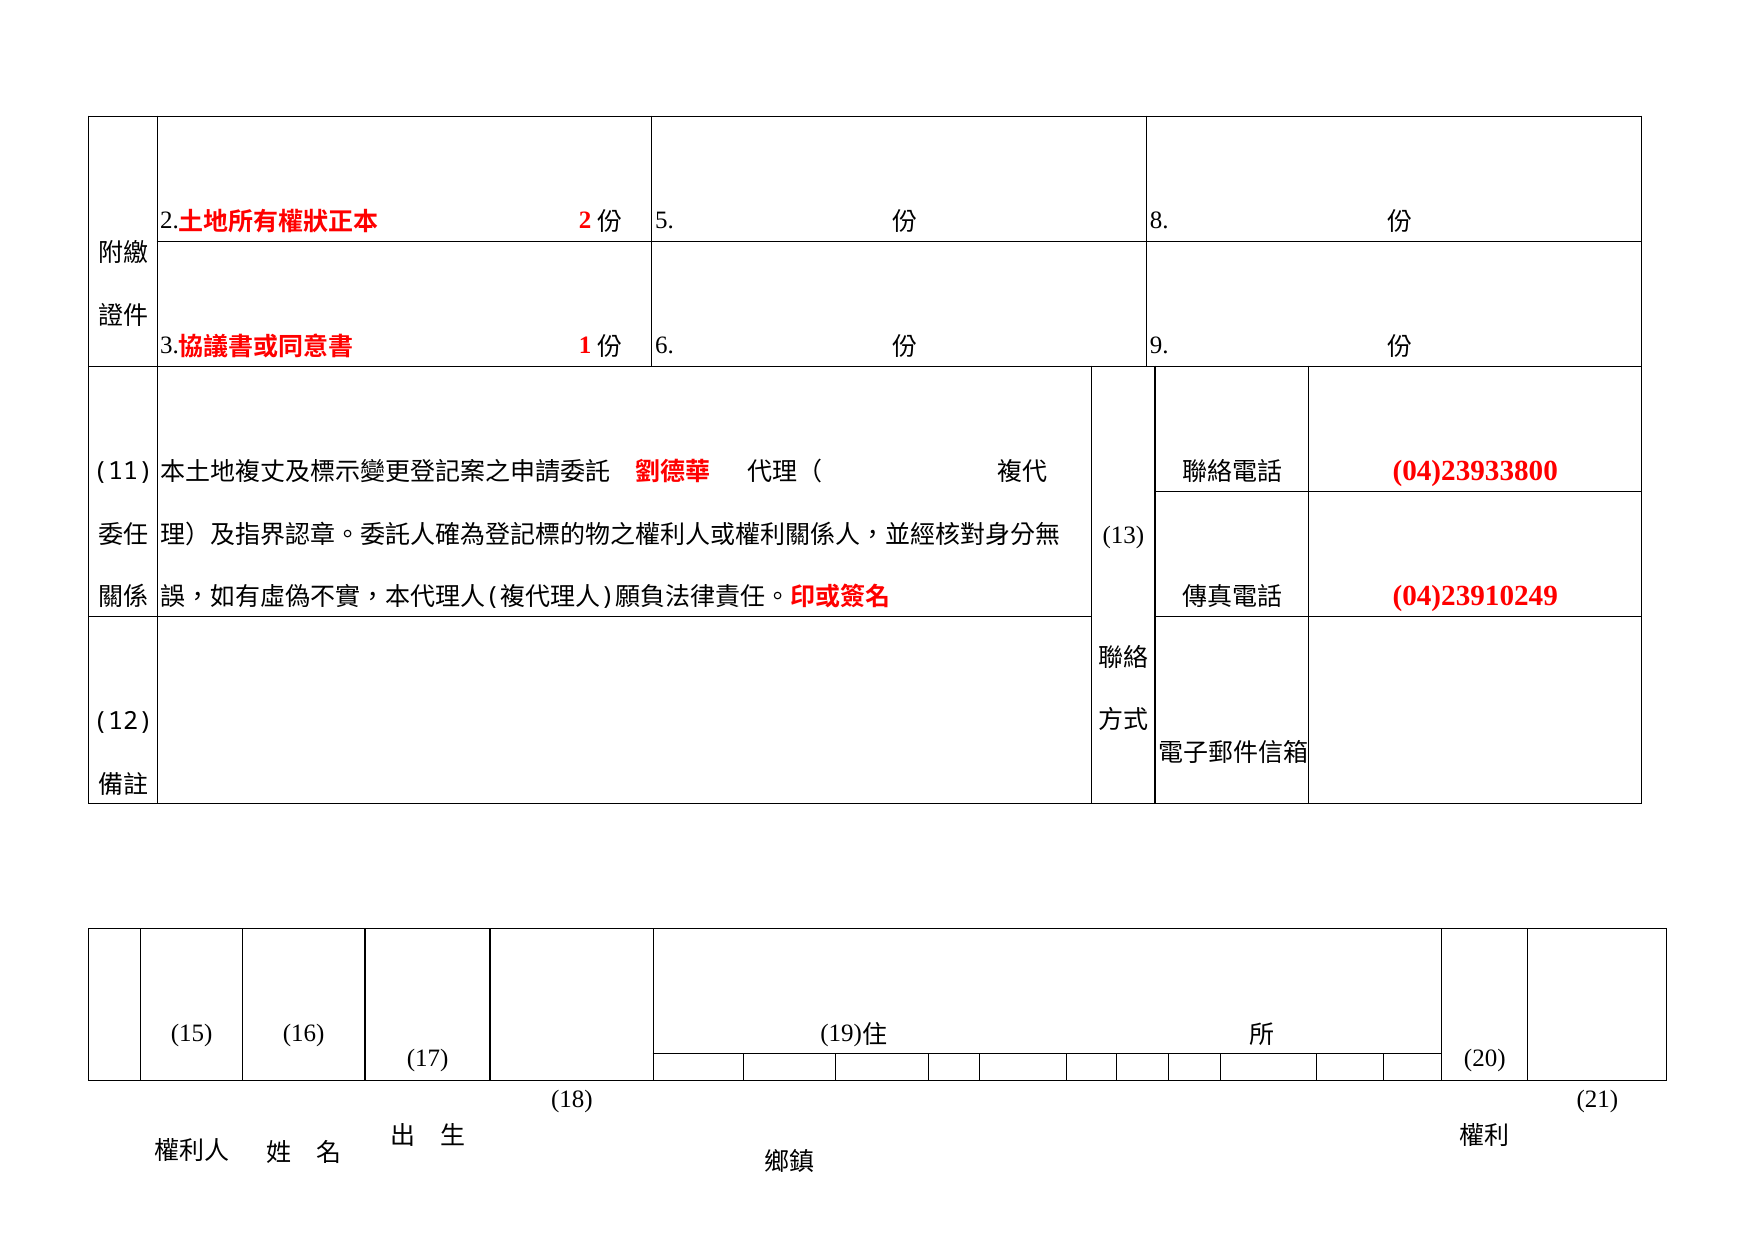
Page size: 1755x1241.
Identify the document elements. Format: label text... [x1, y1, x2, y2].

table_cell 6. 份 [652, 242, 1146, 366]
table_header (19)住 所 [654, 929, 1441, 1053]
table_cell 傳真電話 [1156, 492, 1308, 616]
table_cell 鄰 [929, 1054, 979, 1080]
table_cell 本土地複丈及標示變更登記案之申請委託 劉德華 代理（ 複代理）及指界認章。委託人確為登記標的物之權利人或權利關係人，並經核對身分無誤，如有虛偽不實，本代理人(複代理人)願負法律責任。印或簽名 [158, 367, 1091, 616]
table_cell (11) 委任 關係 [89, 367, 157, 616]
table_cell 8. 份 [1147, 117, 1641, 241]
table_cell 街路 [980, 1054, 1066, 1080]
table_cell 電子郵件信箱 [1156, 617, 1308, 803]
table_header (14) 申 請 人 [89, 929, 140, 1080]
table_cell 段 [1067, 1054, 1116, 1080]
table_cell 村里 [836, 1054, 928, 1080]
table_cell 5. 份 [652, 117, 1146, 241]
table_cell 巷 [1117, 1054, 1168, 1080]
table_cell 號 [1221, 1054, 1316, 1080]
table_header (16) 姓 名 或 名 稱 [243, 929, 364, 1080]
table_header (20) 權利 範圍 [1442, 929, 1527, 1080]
table_cell 2.土地所有權狀正本 2 份 [158, 117, 651, 241]
table_cell 聯絡電話 [1156, 367, 1308, 491]
table_cell 樓 [1317, 1054, 1383, 1080]
table_cell 鄉鎮 市區 [744, 1054, 835, 1080]
table_cell 3.協議書或同意書 1 份 [158, 242, 651, 366]
table_header (15) 權利人 或 義務人 [141, 929, 242, 1080]
table_header (18) 統一編號 [491, 929, 653, 1080]
table_cell 附繳 證件 [89, 117, 157, 366]
table_header (17) 出 生 年月日 [366, 929, 489, 1080]
table_cell (04)23910249 [1309, 492, 1641, 616]
table_cell (04)23933800 [1309, 367, 1641, 491]
table_cell [1309, 617, 1641, 803]
table_cell [1384, 1054, 1441, 1080]
table_cell (12) 備註 [89, 617, 157, 803]
table_cell (13) 聯絡方式 [1092, 367, 1154, 803]
table_cell 9. 份 [1147, 242, 1641, 366]
table_header (21) 簽章 [1528, 929, 1666, 1080]
table_cell 弄 [1169, 1054, 1220, 1080]
table_cell 縣市 [654, 1054, 743, 1080]
table_cell [158, 617, 1091, 803]
